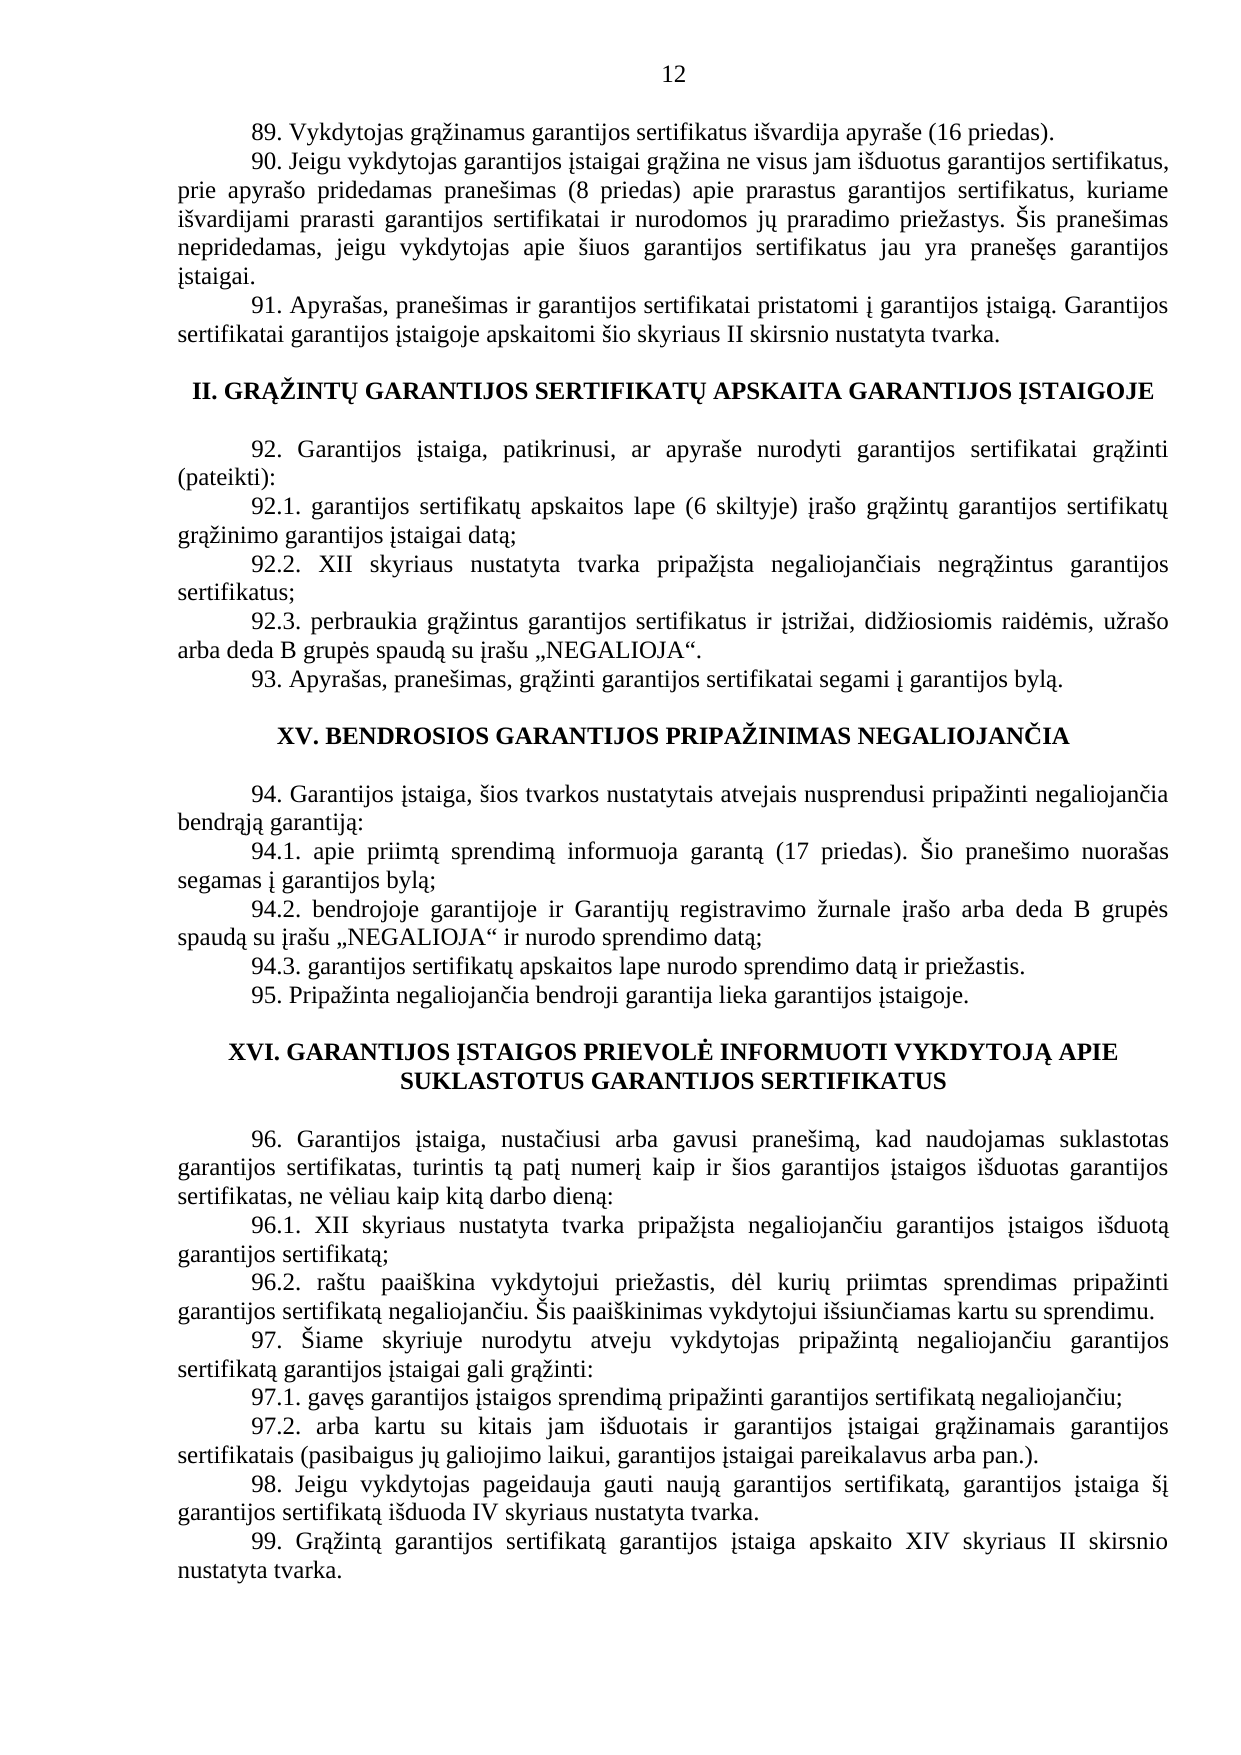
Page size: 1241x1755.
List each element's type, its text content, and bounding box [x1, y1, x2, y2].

text 89. Vykdytojas grąžinamus garantijos sertifikatus išvardija apyraše (16 priedas). [177, 117, 1170, 146]
text 97.2. arba kartu su kitais jam išduotais ir garantijos įstaigai grąžinamais garantijos sertifikatais (pasibaigus jų galiojimo laikui, garantijos įstaigai pareikalavus arba pan.). [177, 1411, 1170, 1469]
text 93. Apyrašas, pranešimas, grąžinti garantijos sertifikatai segami į garantijos bylą. [177, 664, 1170, 692]
text II. GRĄŽINTŲ GARANTIJOS SERTIFIKATŲ APSKAITA GARANTIJOS ĮSTAIGOJE [177, 376, 1170, 405]
text XVI. GARANTIJOS ĮSTAIGOS PRIEVOLĖ INFORMUOTI VYKDYTOJĄ APIE SUKLASTOTUS GARANTIJOS SERTIFIKATUS [177, 1037, 1170, 1095]
text 92.2. XII skyriaus nustatyta tvarka pripažįsta negaliojančiais negrąžintus garantijos sertifikatus; [177, 549, 1170, 606]
text 94.3. garantijos sertifikatų apskaitos lape nurodo sprendimo datą ir priežastis. [177, 951, 1170, 980]
text 92.1. garantijos sertifikatų apskaitos lape (6 skiltyje) įrašo grąžintų garantijos sertifikatų grąžinimo garantijos įstaigai datą; [177, 491, 1170, 549]
text 96.2. raštu paaiškina vykdytojui priežastis, dėl kurių priimtas sprendimas pripažinti garantijos sertifikatą negaliojančiu. Šis paaiškinimas vykdytojui išsiunčiamas kartu su sprendimu. [177, 1267, 1170, 1325]
text 98. Jeigu vykdytojas pageidauja gauti naują garantijos sertifikatą, garantijos įstaiga šį garantijos sertifikatą išduoda IV skyriaus nustatyta tvarka. [177, 1469, 1170, 1526]
text 92.3. perbraukia grąžintus garantijos sertifikatus ir įstrižai, didžiosiomis raidėmis, užrašo arba deda B grupės spaudą su įrašu „NEGALIOJA“. [177, 606, 1170, 664]
text 97.1. gavęs garantijos įstaigos sprendimą pripažinti garantijos sertifikatą negaliojančiu; [177, 1382, 1170, 1411]
text 96.1. XII skyriaus nustatyta tvarka pripažįsta negaliojančiu garantijos įstaigos išduotą garantijos sertifikatą; [177, 1210, 1170, 1267]
text 91. Apyrašas, pranešimas ir garantijos sertifikatai pristatomi į garantijos įstaigą. Garantijos sertifikatai garantijos įstaigoje apskaitomi šio skyriaus II skirsnio nustatyta tvarka. [177, 290, 1170, 347]
text 94.2. bendrojoje garantijoje ir Garantijų registravimo žurnale įrašo arba deda B grupės spaudą su įrašu „NEGALIOJA“ ir nurodo sprendimo datą; [177, 894, 1170, 951]
text 90. Jeigu vykdytojas garantijos įstaigai grąžina ne visus jam išduotus garantijos sertifikatus, prie apyrašo pridedamas pranešimas (8 priedas) apie prarastus garantijos sertifikatus, kuriame išvardijami prarasti garantijos sertifikatai ir nurodomos jų praradimo priežastys. Šis pranešimas nepridedamas, jeigu vykdytojas apie šiuos garantijos sertifikatus jau yra pranešęs garantijos įstaigai. [177, 146, 1170, 290]
text 94.1. apie priimtą sprendimą informuoja garantą (17 priedas). Šio pranešimo nuorašas segamas į garantijos bylą; [177, 836, 1170, 894]
text 94. Garantijos įstaiga, šios tvarkos nustatytais atvejais nusprendusi pripažinti negaliojančia bendrąją garantiją: [177, 779, 1170, 836]
text 99. Grąžintą garantijos sertifikatą garantijos įstaiga apskaito XIV skyriaus II skirsnio nustatyta tvarka. [177, 1526, 1170, 1584]
text 92. Garantijos įstaiga, patikrinusi, ar apyraše nurodyti garantijos sertifikatai grąžinti (pateikti): [177, 434, 1170, 491]
text XV. BENDROSIOS GARANTIJOS PRIPAŽINIMAS NEGALIOJANČIA [177, 721, 1170, 750]
text 96. Garantijos įstaiga, nustačiusi arba gavusi pranešimą, kad naudojamas suklastotas garantijos sertifikatas, turintis tą patį numerį kaip ir šios garantijos įstaigos išduotas garantijos sertifikatas, ne vėliau kaip kitą darbo dieną: [177, 1124, 1170, 1210]
text 97. Šiame skyriuje nurodytu atveju vykdytojas pripažintą negaliojančiu garantijos sertifikatą garantijos įstaigai gali grąžinti: [177, 1325, 1170, 1382]
text 95. Pripažinta negaliojančia bendroji garantija lieka garantijos įstaigoje. [177, 980, 1170, 1009]
